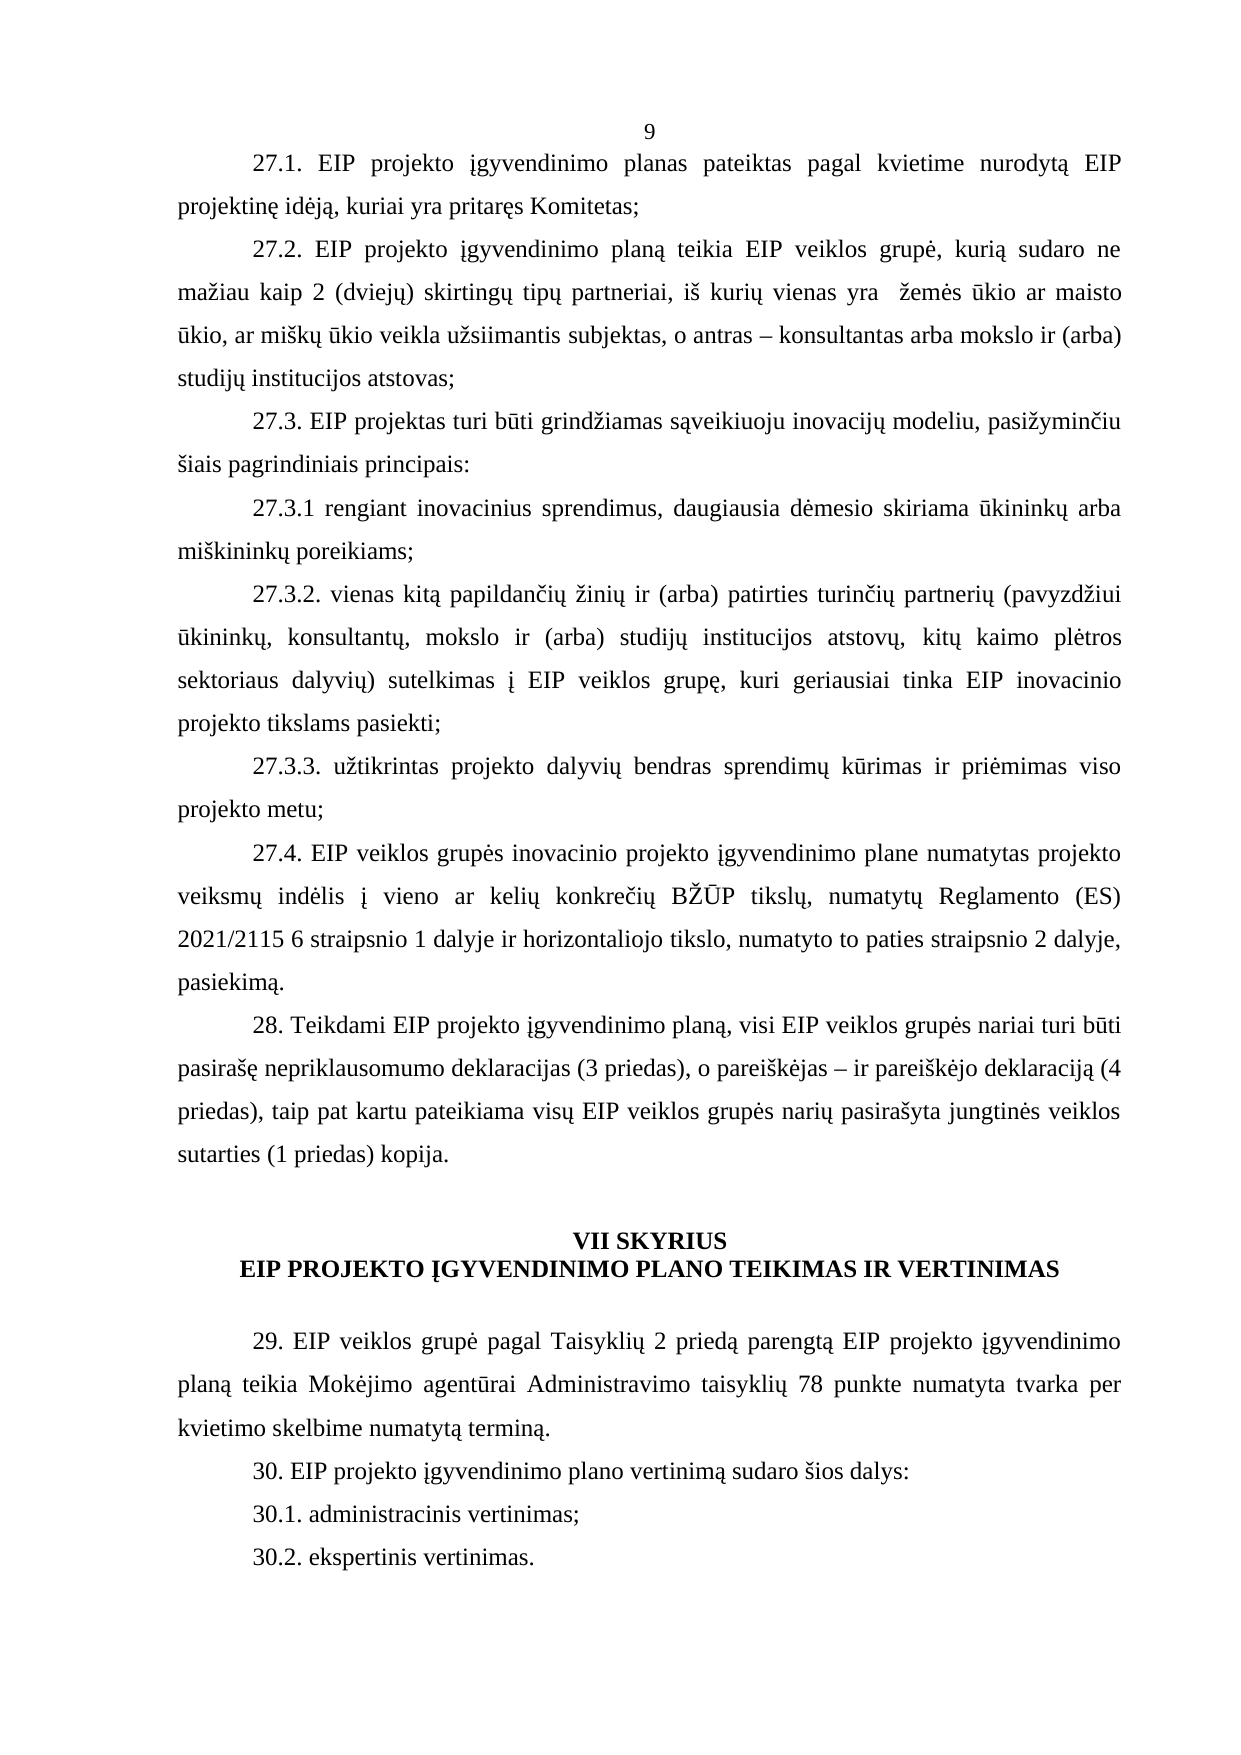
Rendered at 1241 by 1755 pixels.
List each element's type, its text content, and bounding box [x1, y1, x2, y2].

text EIP PROJEKTO ĮGYVENDINIMO PLANO TEIKIMAS IR VERTINIMAS [177, 1254, 1122, 1283]
text 30. EIP projekto įgyvendinimo plano vertinimą sudaro šios dalys: [177, 1456, 1122, 1484]
text VII SKYRIUS [177, 1226, 1122, 1254]
text 30.1. administracinis vertinimas; [177, 1499, 1122, 1528]
text 28. Teikdami EIP projekto įgyvendinimo planą, visi EIP veiklos grupės nariai turi būti pasirašę nepriklausomumo deklaracijas (3 priedas), o pareiškėjas – ir pareiškėjo deklaraciją (4 priedas), taip pat kartu pateikiama visų EIP veiklos grupės narių pasirašyta jungtinės veiklos sutarties (1 priedas) kopija. [177, 1010, 1122, 1168]
text 27.4. EIP veiklos grupės inovacinio projekto įgyvendinimo plane numatytas projekto veiksmų indėlis į vieno ar kelių konkrečių BŽŪP tikslų, numatytų Reglamento (ES) 2021/2115 6 straipsnio 1 dalyje ir horizontaliojo tikslo, numatyto to paties straipsnio 2 dalyje, pasiekimą. [177, 838, 1122, 996]
text 27.3.2. vienas kitą papildančių žinių ir (arba) patirties turinčių partnerių (pavyzdžiui ūkininkų, konsultantų, mokslo ir (arba) studijų institucijos atstovų, kitų kaimo plėtros sektoriaus dalyvių) sutelkimas į EIP veiklos grupę, kuri geriausiai tinka EIP inovacinio projekto tikslams pasiekti; [177, 579, 1122, 737]
text 27.2. EIP projekto įgyvendinimo planą teikia EIP veiklos grupė, kurią sudaro ne mažiau kaip 2 (dviejų) skirtingų tipų partneriai, iš kurių vienas yra žemės ūkio ar maisto ūkio, ar miškų ūkio veikla užsiimantis subjektas, o antras – konsultantas arba mokslo ir (arba) studijų institucijos atstovas; [177, 234, 1122, 392]
text 29. EIP veiklos grupė pagal Taisyklių 2 priedą parengtą EIP projekto įgyvendinimo planą teikia Mokėjimo agentūrai Administravimo taisyklių 78 punkte numatyta tvarka per kvietimo skelbime numatytą terminą. [177, 1326, 1122, 1441]
text 27.3.3. užtikrintas projekto dalyvių bendras sprendimų kūrimas ir priėmimas viso projekto metu; [177, 751, 1122, 823]
text 27.3.1 rengiant inovacinius sprendimus, daugiausia dėmesio skiriama ūkininkų arba miškininkų poreikiams; [177, 493, 1122, 564]
text 30.2. ekspertinis vertinimas. [177, 1542, 1122, 1571]
text 27.3. EIP projektas turi būti grindžiamas sąveikiuoju inovacijų modeliu, pasižyminčiu šiais pagrindiniais principais: [177, 406, 1122, 478]
text 27.1. EIP projekto įgyvendinimo planas pateiktas pagal kvietime nurodytą EIP projektinę idėją, kuriai yra pritaręs Komitetas; [177, 148, 1122, 219]
